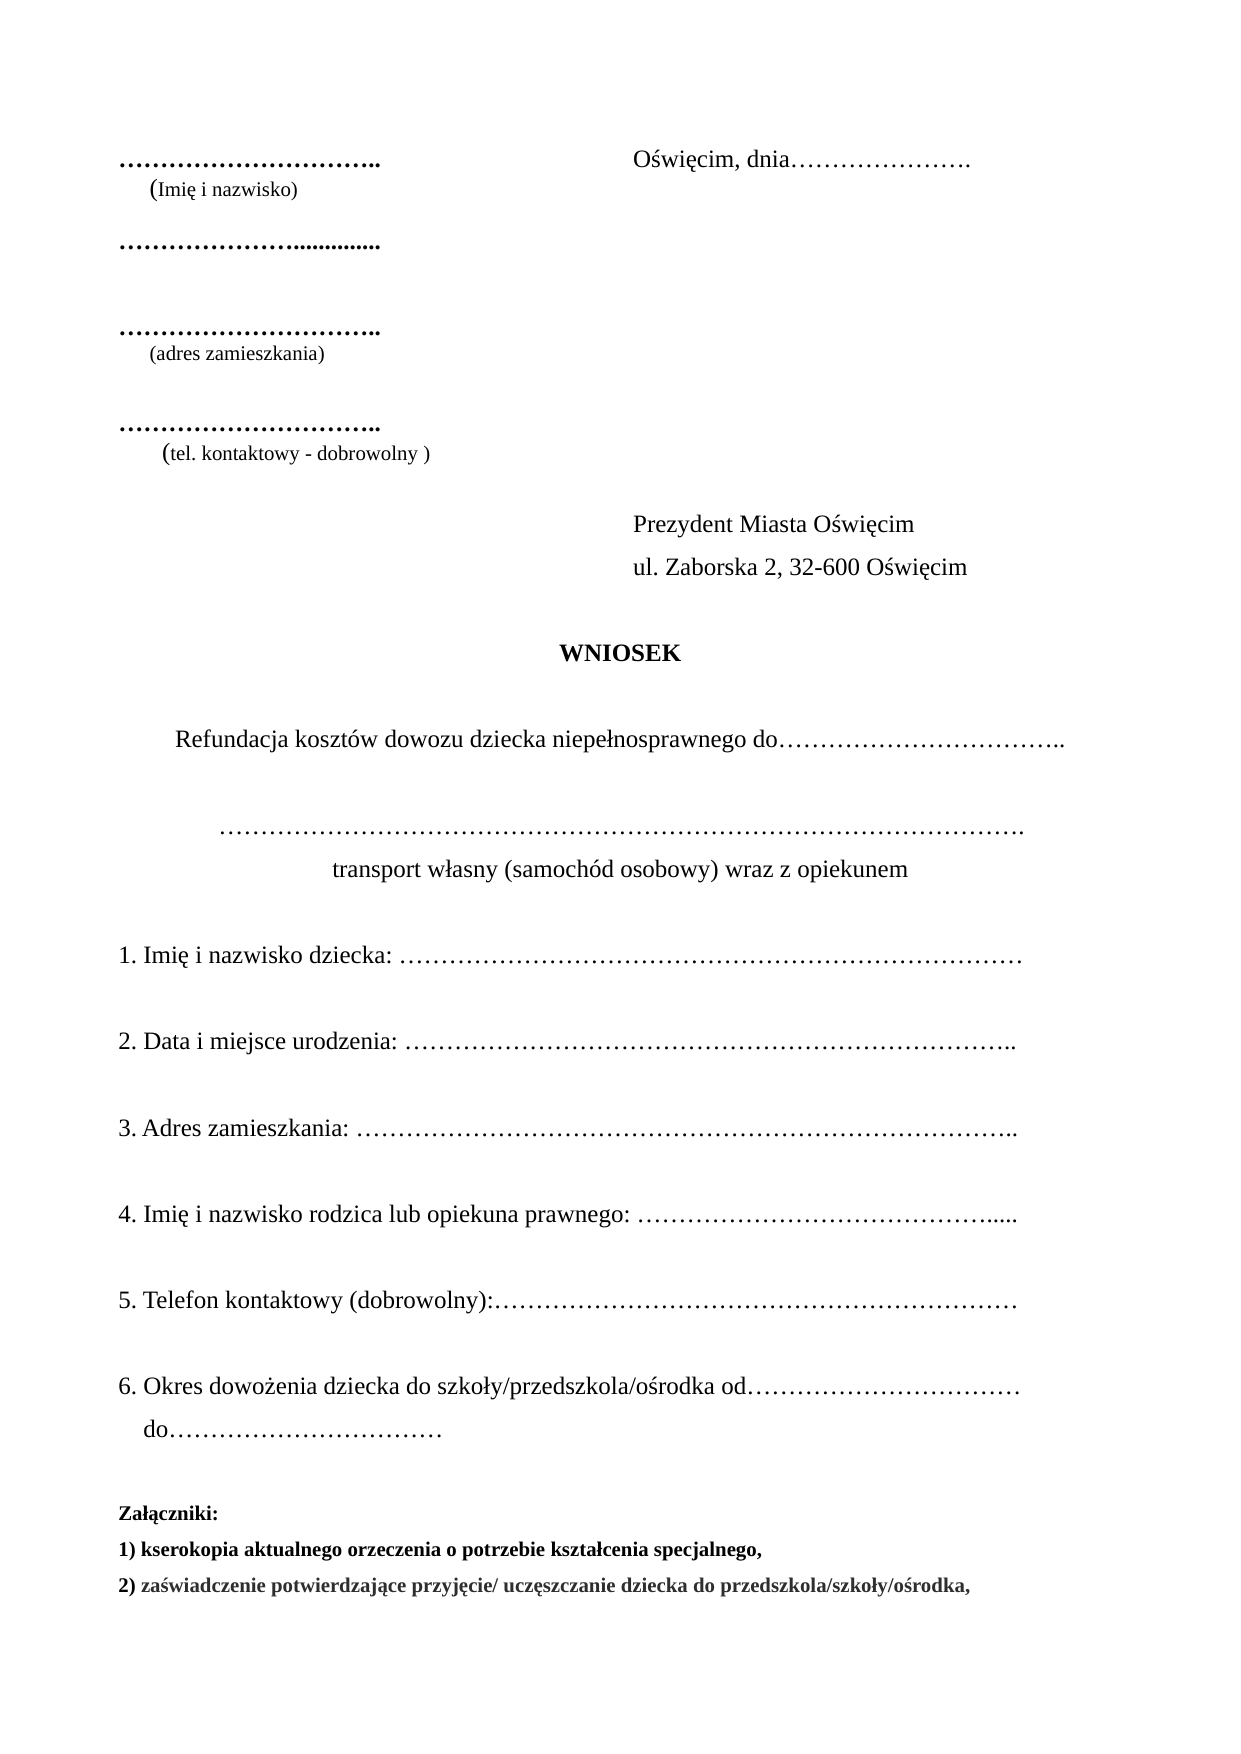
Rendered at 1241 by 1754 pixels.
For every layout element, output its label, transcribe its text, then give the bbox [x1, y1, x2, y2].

text WNIOSEK [118, 638, 1122, 667]
text 3. Adres zamieszkania: …………………………………………………………………….. [118, 1113, 1122, 1141]
text 6. Okres dowożenia dziecka do szkoły/przedszkola/ośrodka od…………………………… [118, 1371, 1122, 1400]
text ………………………….. [118, 312, 1122, 341]
text 1. Imię i nazwisko dziecka: ………………………………………………………………… [118, 940, 1122, 969]
text ………………….............. [118, 226, 1122, 255]
text 2) zaświadczenie potwierdzające przyjęcie/ uczęszczanie dziecka do przedszkola/szkoły/ośrodka, [118, 1573, 1122, 1597]
text 2. Data i miejsce urodzenia: ……………………………………………………………….. [118, 1026, 1122, 1055]
text 1) kserokopia aktualnego orzeczenia o potrzebie kształcenia specjalnego, [118, 1537, 1122, 1561]
text transport własny (samochód osobowy) wraz z opiekunem [118, 854, 1122, 883]
text ………………………….. [118, 408, 1122, 437]
text (Imię i nazwisko) [118, 173, 1122, 202]
text Refundacja kosztów dowozu dziecka niepełnosprawnego do…………………………….. [118, 724, 1122, 753]
text 4. Imię i nazwisko rodzica lub opiekuna prawnego: ……………………………………..... [118, 1199, 1122, 1228]
text Prezydent Miasta Oświęcim [559, 509, 1122, 538]
text 5. Telefon kontaktowy (dobrowolny):……………………………………………………… [118, 1285, 1122, 1314]
text do…………………………… [118, 1414, 1122, 1443]
text ul. Zaborska 2, 32-600 Oświęcim [559, 552, 1122, 581]
text ………………………….. Oświęcim, dnia…………………. [118, 144, 1122, 173]
text (tel. kontaktowy - dobrowolny ) [118, 437, 1122, 466]
text ……………………………………………………………………………………. [118, 811, 1122, 839]
text Załączniki: [118, 1501, 1122, 1525]
text (adres zamieszkania) [118, 341, 1122, 365]
